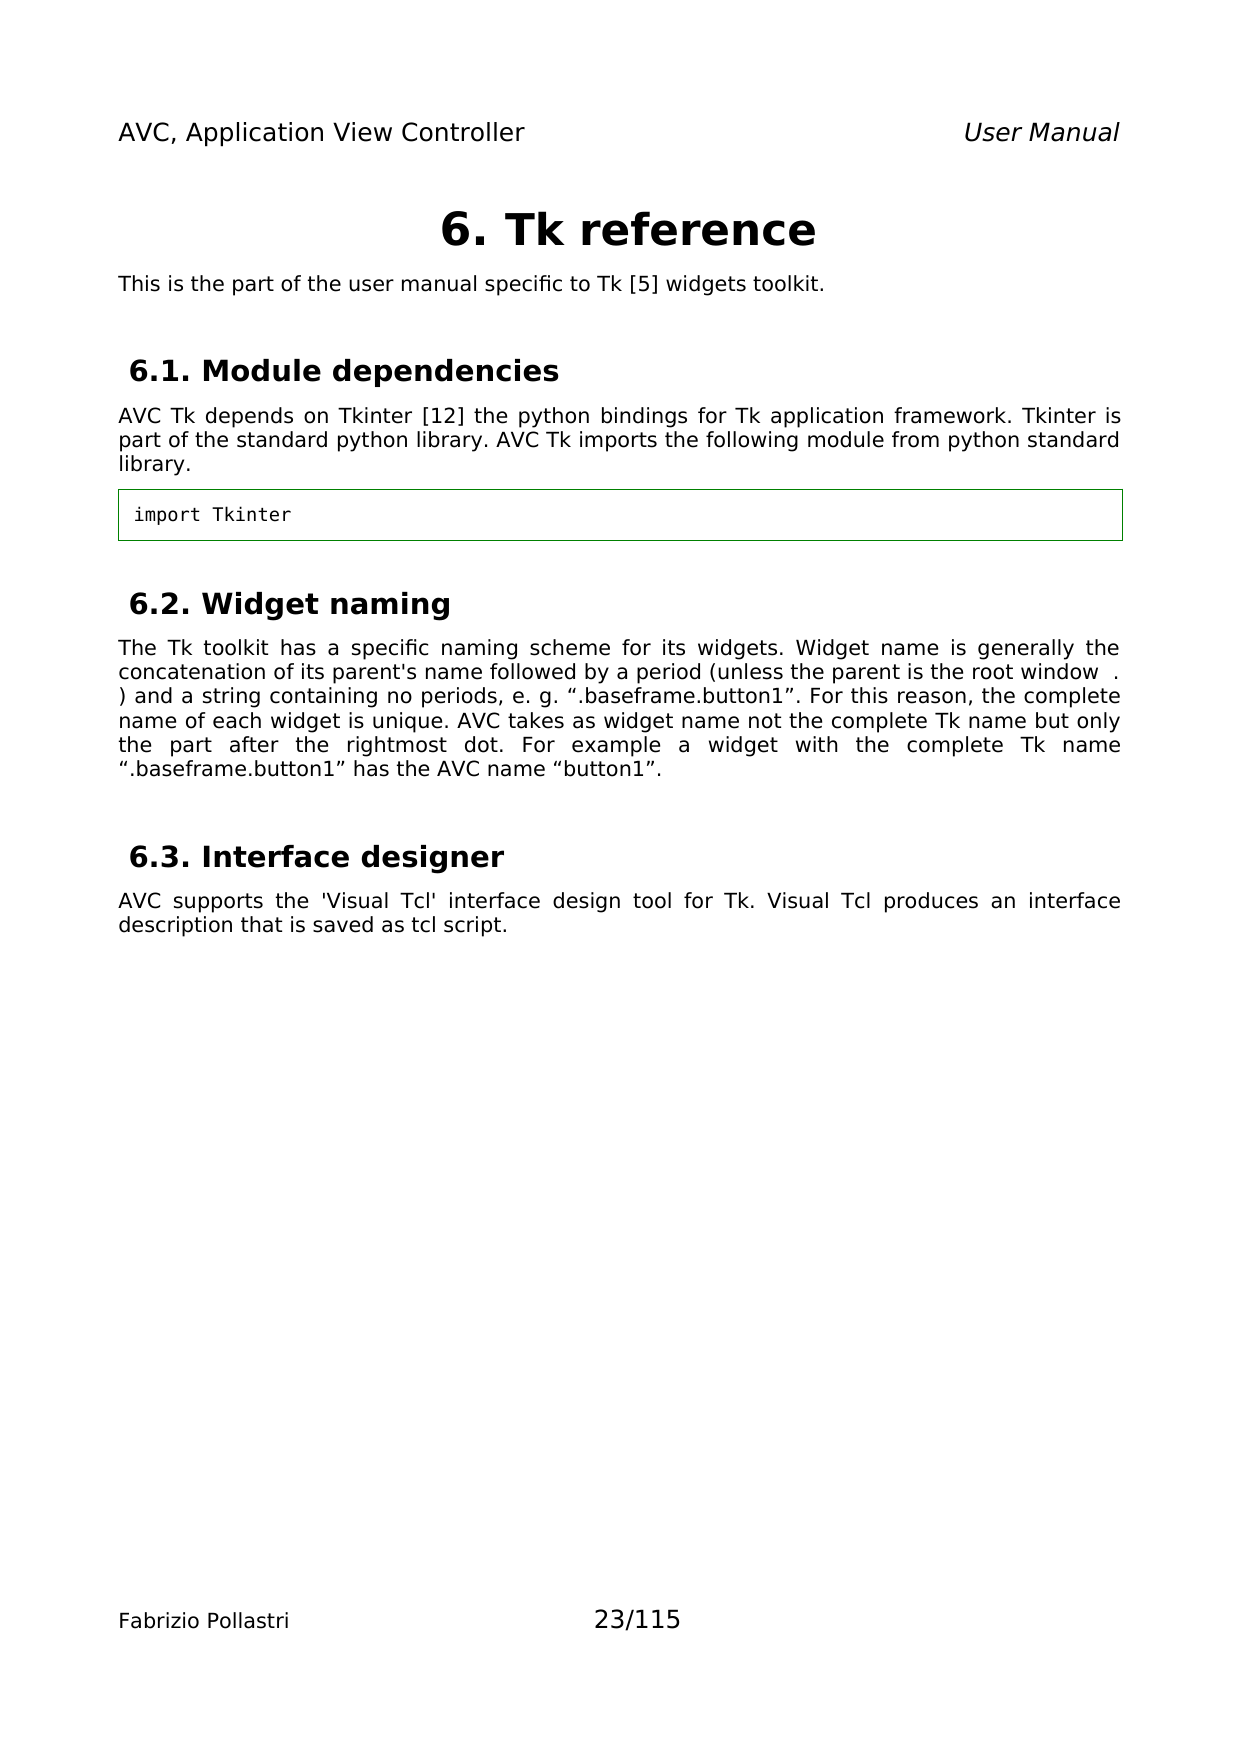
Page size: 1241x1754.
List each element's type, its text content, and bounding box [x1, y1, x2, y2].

subtitle Module dependencies [118, 355, 1122, 389]
text The Tk toolkit has a specific naming scheme for its widgets. Widget name is generally the concatenation of its parent's name followed by a period (unless the parent is the root window . ) and a string containing no periods, e. g. “.baseframe.button1”. For this reason, the complete name of each widget is unique. AVC takes as widget name not the complete Tk name but only the part after the rightmost dot. For example a widget with the complete Tk name “.baseframe.button1” has the AVC name “button1”. [118, 636, 1122, 782]
subtitle Interface designer [118, 840, 1122, 874]
subtitle Widget naming [118, 587, 1122, 621]
text AVC supports the 'Visual Tcl' interface design tool for Tk. Visual Tcl produces an interface description that is saved as tcl script. [118, 889, 1122, 937]
text AVC Tk depends on Tkinter [12] the python bindings for Tk application framework. Tkinter is part of the standard python library. AVC Tk imports the following module from python standard library. [118, 404, 1122, 476]
text import Tkinter [119, 490, 1122, 540]
text This is the part of the user manual specific to Tk [5] widgets toolkit. [118, 272, 1122, 296]
subtitle Tk reference [118, 203, 1122, 256]
